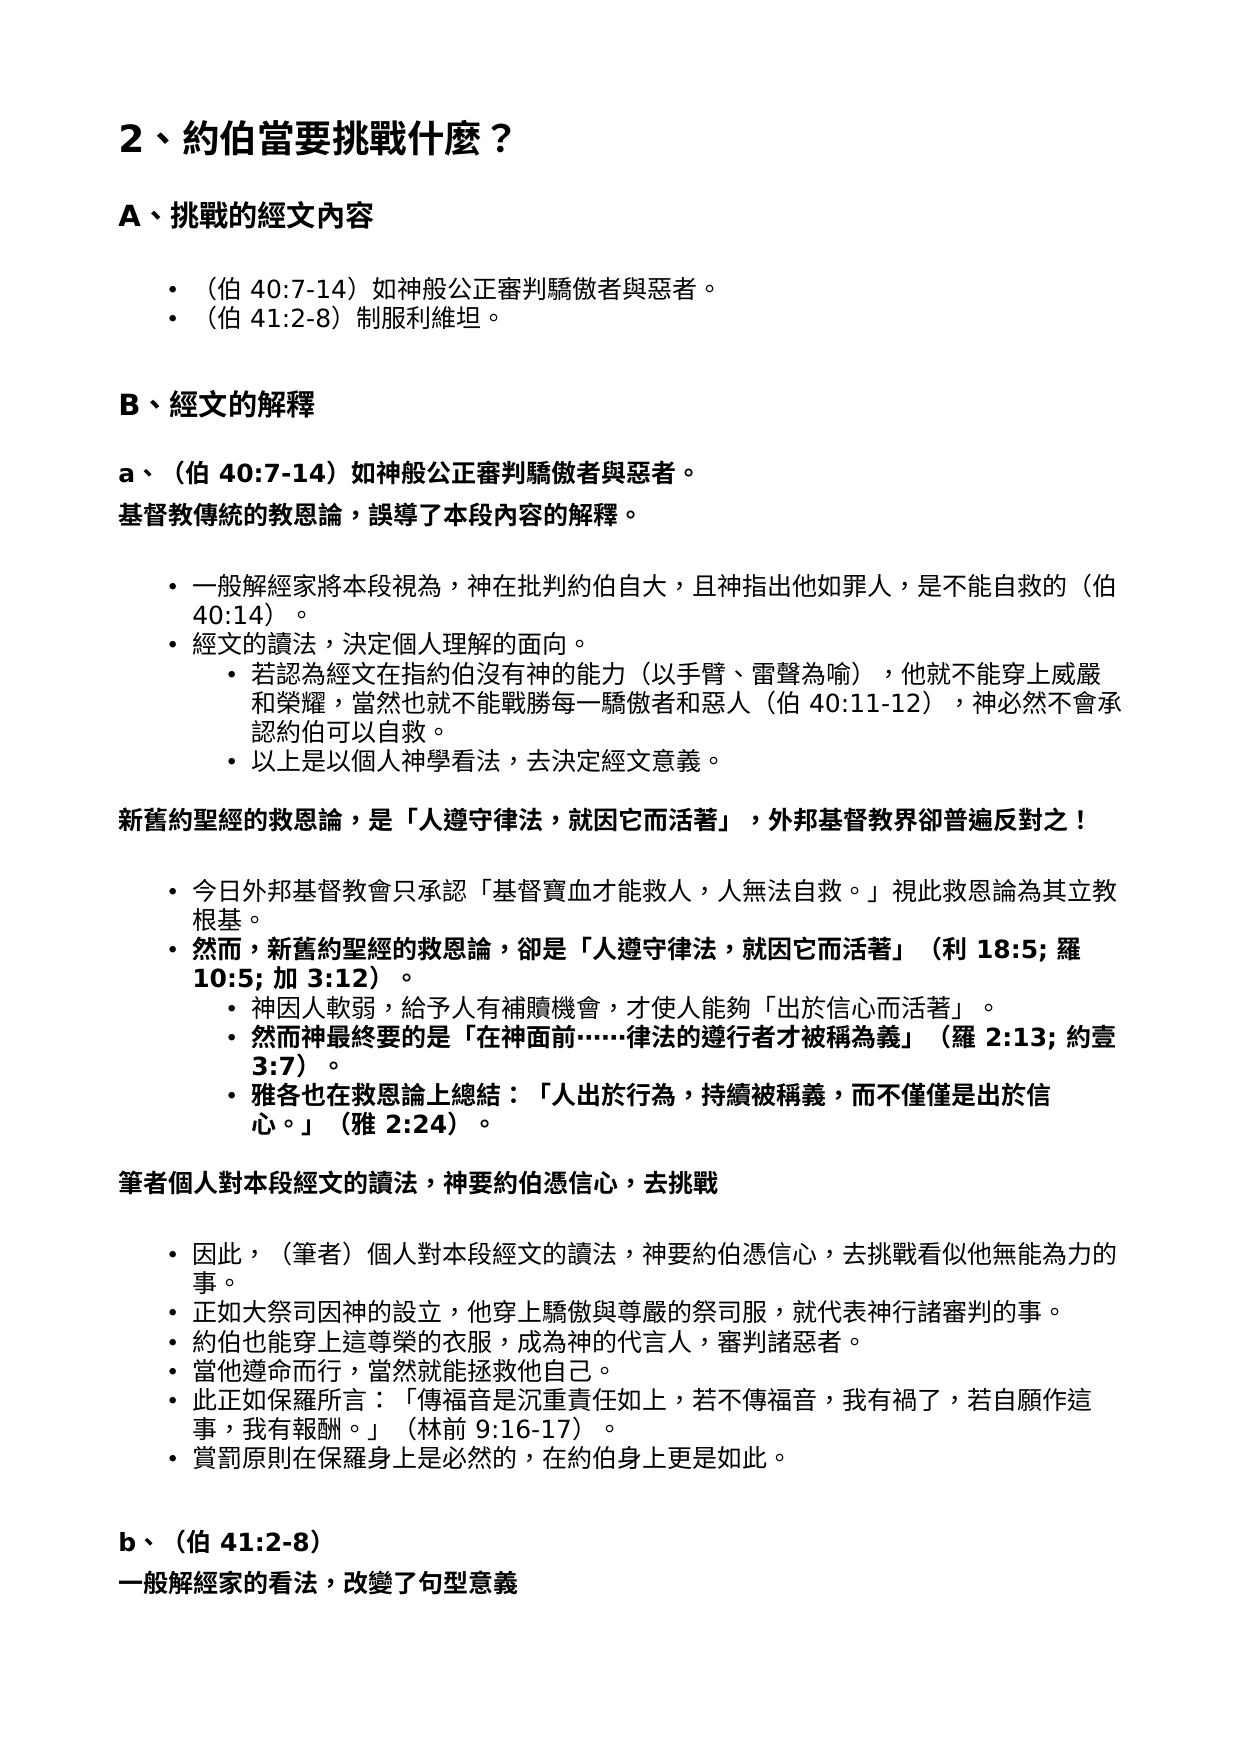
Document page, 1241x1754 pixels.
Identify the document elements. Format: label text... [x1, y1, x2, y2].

list 約伯也能穿上這尊榮的衣服，成為神的代言人，審判諸惡者。 [177, 1328, 1122, 1357]
list 一般解經家將本段視為，神在批判約伯自大，且神指出他如罪人，是不能自救的（伯 40:14）。 [177, 572, 1122, 631]
subtitle 2、約伯當要挑戰什麼？ [118, 118, 1122, 162]
list 然而神最終要的是「在神面前⋯⋯律法的遵行者才被稱為義」（羅 2:13; 約壹 3:7）。 [236, 1023, 1122, 1081]
subtitle B、經文的解釋 [118, 388, 1122, 422]
list 神因人軟弱，給予人有補贖機會，才使人能夠「出於信心而活著」。 [236, 994, 1122, 1023]
list （伯 41:2-8）制服利維坦。 [177, 304, 1122, 333]
subtitle b、（伯 41:2-8） [118, 1528, 1122, 1557]
text 基督教傳統的教恩論，誤導了本段內容的解釋。 [118, 501, 1122, 530]
subtitle A、挑戰的經文內容 [118, 199, 1122, 233]
list 若認為經文在指約伯沒有神的能力（以手臂、雷聲為喻），他就不能穿上威嚴和榮耀，當然也就不能戰勝每一驕傲者和惡人（伯 40:11-12），神必然不會承認約伯可以自救。 [236, 660, 1122, 747]
list 今日外邦基督教會只承認「基督寶血才能救人，人無法自救。」視此救恩論為其立教根基。 [177, 877, 1122, 935]
list （伯 40:7-14）如神般公正審判驕傲者與惡者。 [177, 275, 1122, 304]
text 新舊約聖經的救恩論，是「人遵守律法，就因它而活著」，外邦基督教界卻普遍反對之！ [118, 806, 1122, 835]
list 正如大祭司因神的設立，他穿上驕傲與尊嚴的祭司服，就代表神行諸審判的事。 [177, 1298, 1122, 1328]
list 因此，（筆者）個人對本段經文的讀法，神要約伯憑信心，去挑戰看似他無能為力的事。 [177, 1240, 1122, 1298]
list 此正如保羅所言：「傳福音是沉重責任如上，若不傳福音，我有禍了，若自願作這事，我有報酬。」（林前 9:16-17）。 [177, 1386, 1122, 1444]
list 然而，新舊約聖經的救恩論，卻是「人遵守律法，就因它而活著」（利 18:5; 羅 10:5; 加 3:12）。 [177, 935, 1122, 994]
list 以上是以個人神學看法，去決定經文意義。 [236, 747, 1122, 776]
list 當他遵命而行，當然就能拯救他自己。 [177, 1357, 1122, 1386]
list 經文的讀法，決定個人理解的面向。 [177, 631, 1122, 660]
text 筆者個人對本段經文的讀法，神要約伯憑信心，去挑戰 [118, 1169, 1122, 1198]
list 雅各也在救恩論上總結：「人出於行為，持續被稱義，而不僅僅是出於信心。」（雅 2:24）。 [236, 1081, 1122, 1139]
list 賞罰原則在保羅身上是必然的，在約伯身上更是如此。 [177, 1444, 1122, 1473]
subtitle a、（伯 40:7-14）如神般公正審判驕傲者與惡者。 [118, 459, 1122, 489]
text 一般解經家的看法，改變了句型意義 [118, 1570, 1122, 1599]
